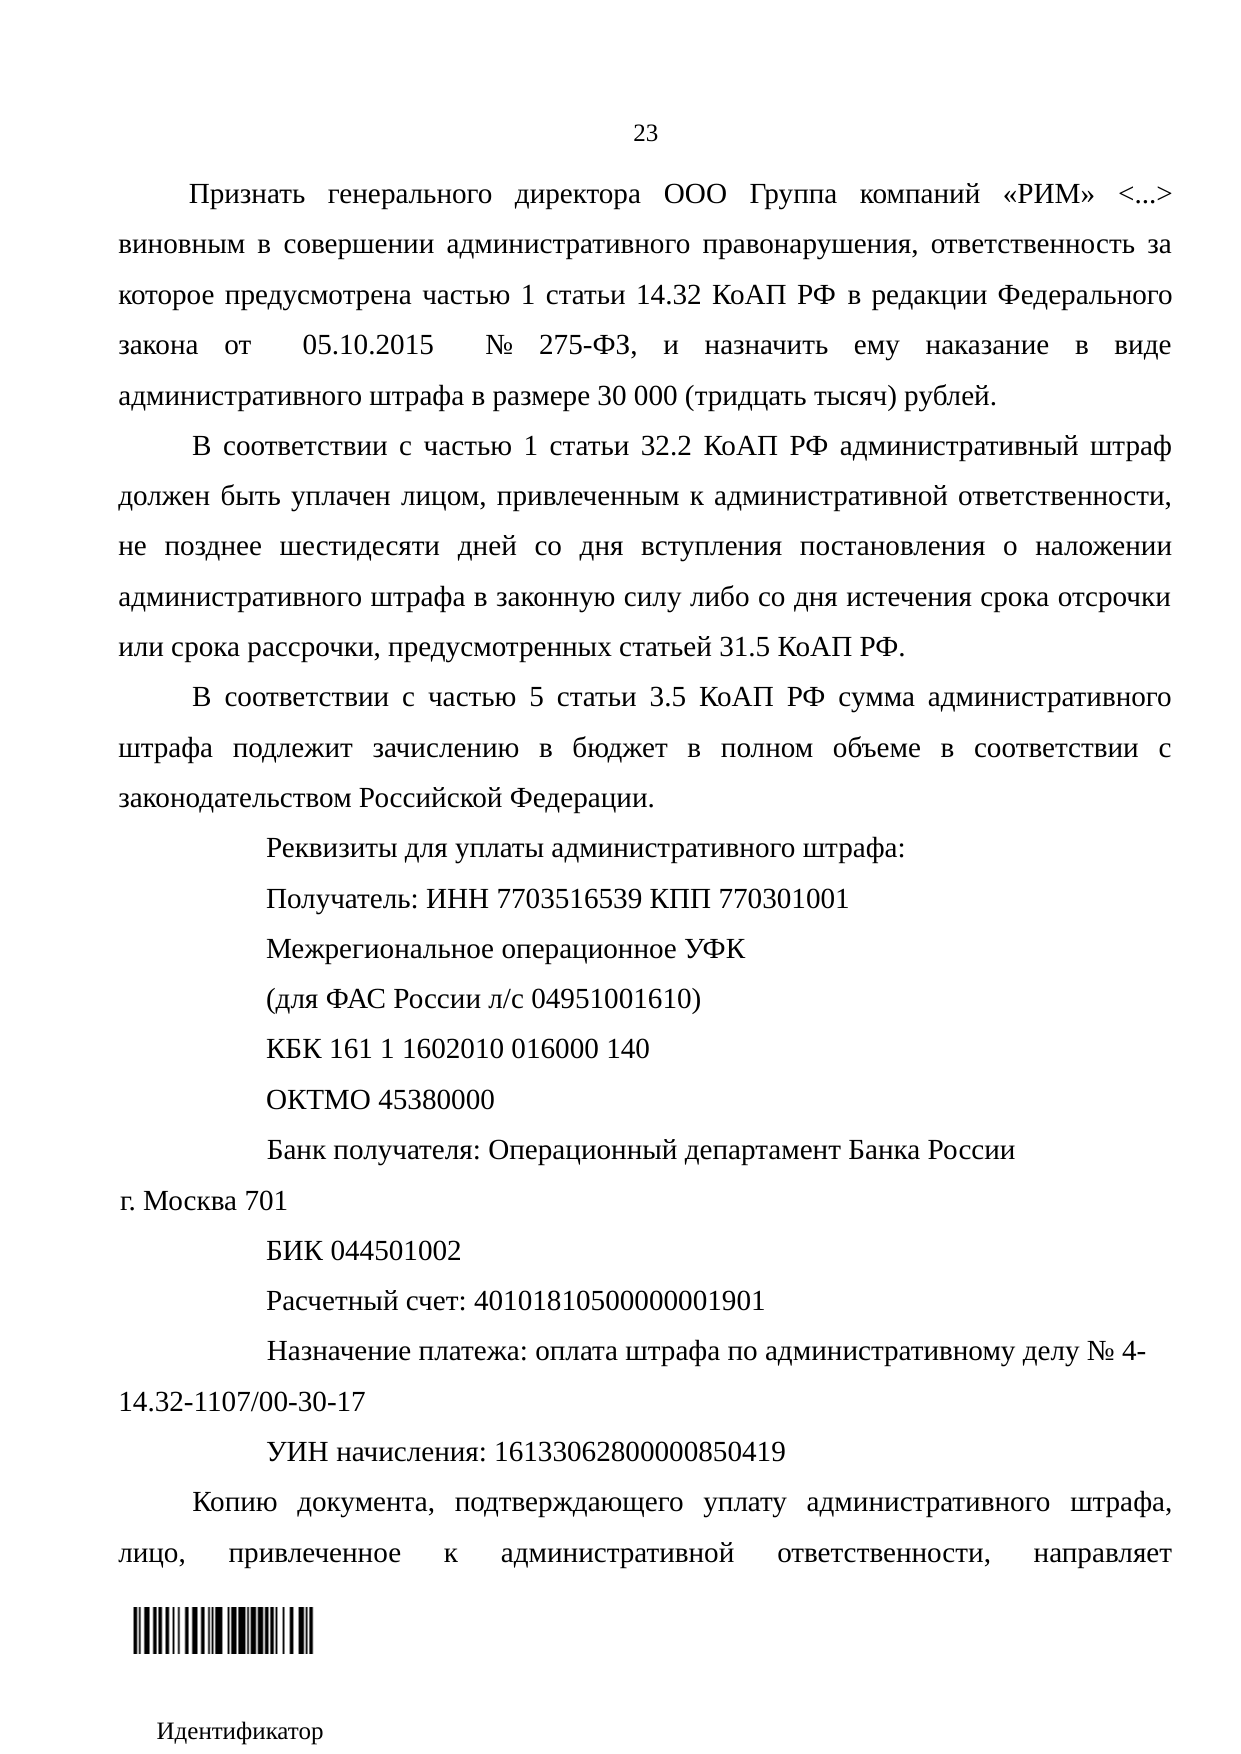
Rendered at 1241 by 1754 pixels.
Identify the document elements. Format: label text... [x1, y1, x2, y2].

text УИН начисления: 16133062800000850419 [118, 1434, 1173, 1468]
text В соответствии с частью 1 статьи 32.2 КоАП РФ административный штраф должен быть уплачен лицом, привлеченным к административной ответственности, не позднее шестидесяти дней со дня вступления постановления о наложении административного штрафа в законную силу либо со дня истечения срока отсрочки или срока рассрочки, предусмотренных статьей 31.5 КоАП РФ. [118, 428, 1173, 663]
text Расчетный счет: 40101810500000001901 [118, 1283, 1173, 1317]
text Копию документа, подтверждающего уплату административного штрафа, лицо, привлеченное к административной ответственности, направляет [118, 1484, 1173, 1568]
text КБК 161 1 1602010 016000 140 [118, 1032, 1173, 1065]
text Признать генерального директора ООО Группа компаний «РИМ» <...> виновным в совершении административного правонарушения, ответственность за которое предусмотрена частью 1 статьи 14.32 КоАП РФ в редакции Федерального закона от 05.10.2015 № 275-ФЗ, и назначить ему наказание в виде административного штрафа в размере 30 000 (тридцать тысяч) рублей. [118, 176, 1173, 411]
text Назначение платежа: оплата штрафа по административному делу № 4-14.32-1107/00-30-17 [118, 1333, 1173, 1417]
picture [118, 1607, 331, 1654]
text Реквизиты для уплаты административного штрафа: [118, 830, 1173, 864]
text В соответствии с частью 5 статьи 3.5 КоАП РФ сумма административного штрафа подлежит зачислению в бюджет в полном объеме в соответствии с законодательством Российской Федерации. [118, 679, 1173, 814]
text Межрегиональное операционное УФК [118, 931, 1173, 964]
text ОКТМО 45380000 [118, 1082, 1173, 1116]
text Банк получателя: Операционный департамент Банка России [118, 1132, 1173, 1166]
text (для ФАС России л/с 04951001610) [118, 981, 1173, 1015]
text Получатель: ИНН 7703516539 КПП 770301001 [118, 881, 1173, 914]
text г. Москва 701 [118, 1183, 1173, 1216]
text БИК 044501002 [118, 1233, 1173, 1266]
